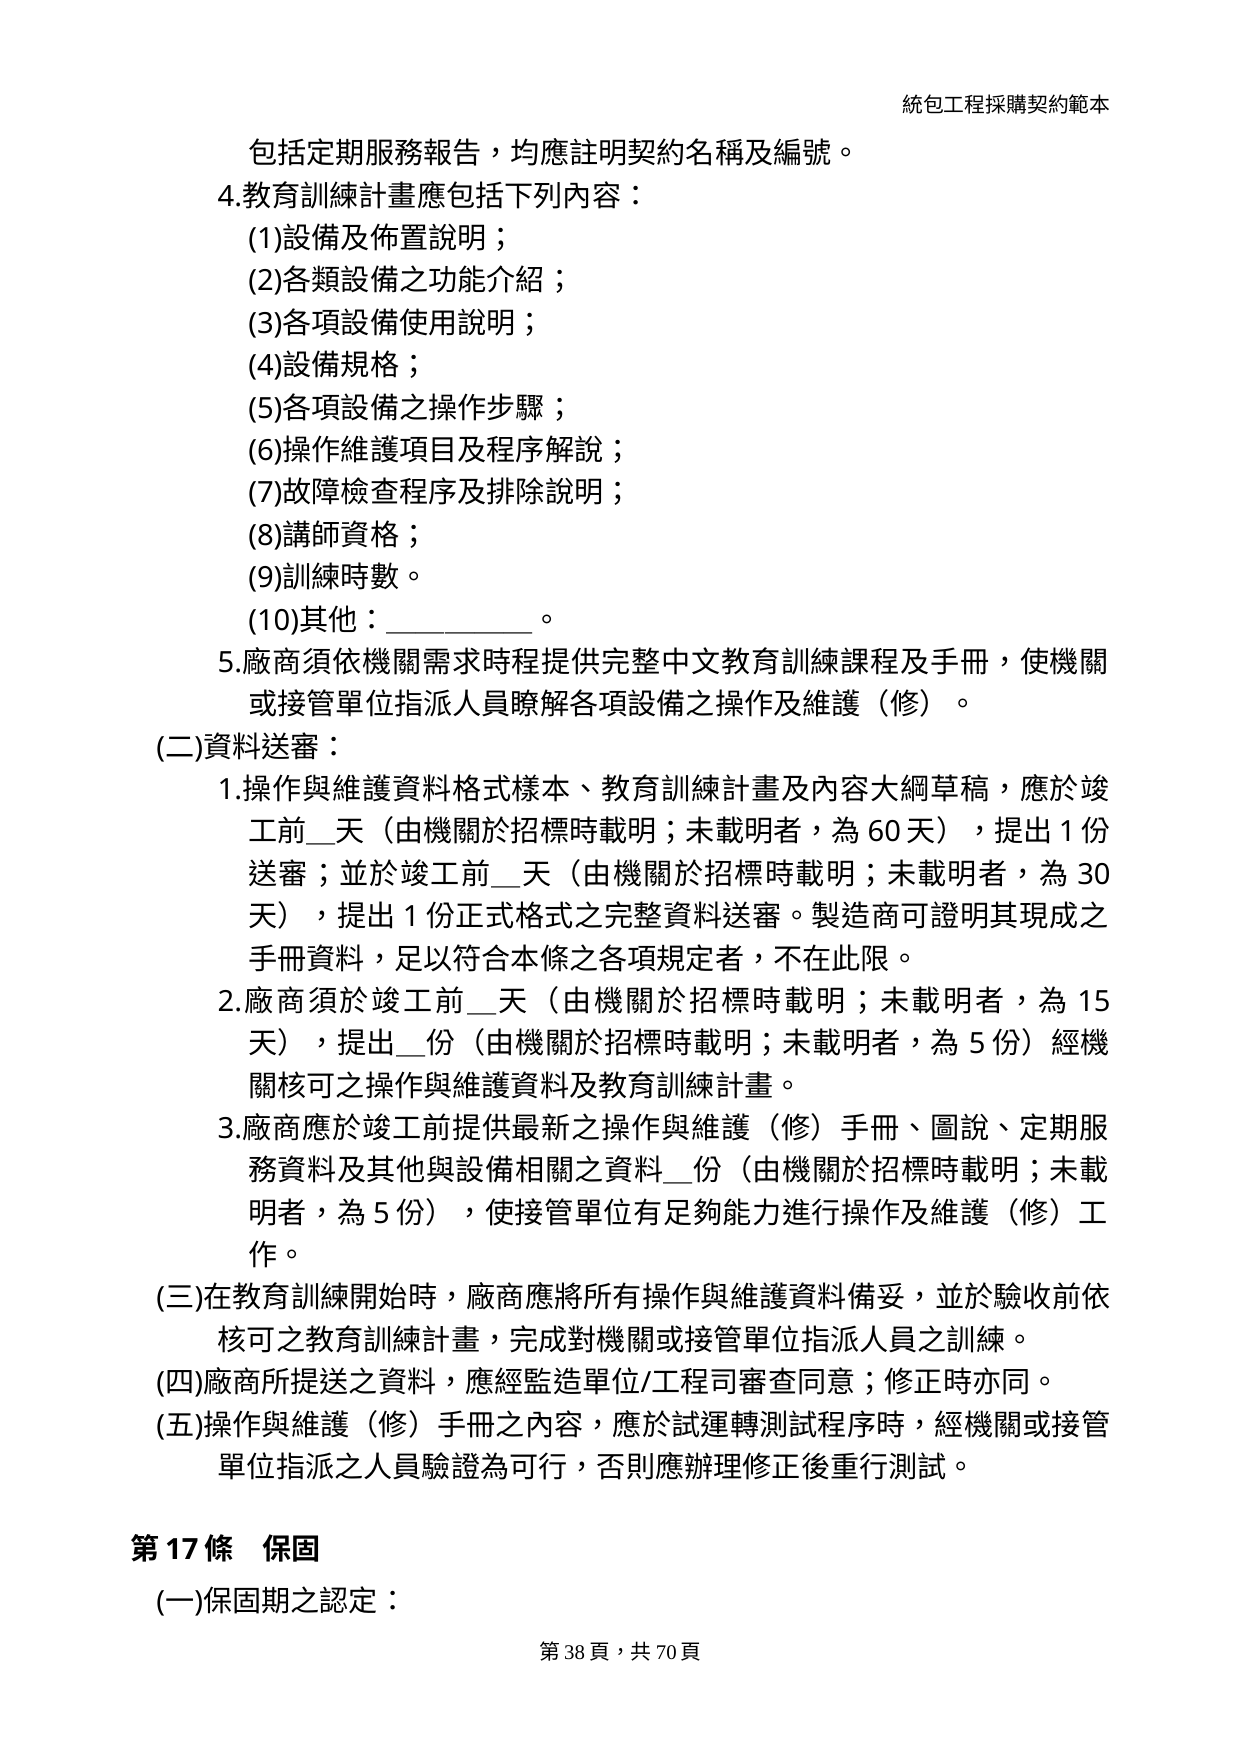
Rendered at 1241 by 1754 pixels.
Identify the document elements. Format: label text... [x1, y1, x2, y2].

text (三)在教育訓練開始時，廠商應將所有操作與維護資料備妥，並於驗收前依核可之教育訓練計畫，完成對機關或接管單位指派人員之訓練。 [156, 1274, 1110, 1359]
text (3)各項設備使用說明； [248, 299, 1110, 342]
text 包括定期服務報告，均應註明契約名稱及編號。 [217, 130, 1110, 172]
text 2.廠商須於竣工前＿天（由機關於招標時載明；未載明者，為15天），提出＿份（由機關於招標時載明；未載明者，為5份）經機關核可之操作與維護資料及教育訓練計畫。 [217, 977, 1110, 1104]
text (6)操作維護項目及程序解說； [248, 427, 1110, 469]
text (五)操作與維護（修）手冊之內容，應於試運轉測試程序時，經機關或接管單位指派之人員驗證為可行，否則應辦理修正後重行測試。 [156, 1401, 1110, 1486]
text 第17條 保固 [130, 1525, 1110, 1568]
text (2)各類設備之功能介紹； [248, 257, 1110, 299]
text (1)設備及佈置說明； [248, 214, 1110, 257]
text 4.教育訓練計畫應包括下列內容： [217, 172, 1110, 214]
text 5.廠商須依機關需求時程提供完整中文教育訓練課程及手冊，使機關或接管單位指派人員瞭解各項設備之操作及維護（修）。 [217, 638, 1110, 723]
text (4)設備規格； [248, 342, 1110, 384]
text (5)各項設備之操作步驟； [248, 384, 1110, 427]
text (二)資料送審： [156, 723, 1110, 766]
text (10)其他：＿＿＿＿＿。 [248, 596, 1110, 638]
text (四)廠商所提送之資料，應經監造單位/工程司審查同意；修正時亦同。 [156, 1359, 1110, 1401]
text (8)講師資格； [248, 511, 1110, 554]
text 3.廠商應於竣工前提供最新之操作與維護（修）手冊、圖說、定期服務資料及其他與設備相關之資料＿份（由機關於招標時載明；未載明者，為5份），使接管單位有足夠能力進行操作及維護（修）工作。 [217, 1104, 1110, 1274]
text (一)保固期之認定： [156, 1578, 1110, 1620]
text 1.操作與維護資料格式樣本、教育訓練計畫及內容大綱草稿，應於竣工前＿天（由機關於招標時載明；未載明者，為60天），提出1份送審；並於竣工前＿天（由機關於招標時載明；未載明者，為30天），提出1份正式格式之完整資料送審。製造商可證明其現成之手冊資料，足以符合本條之各項規定者，不在此限。 [217, 766, 1110, 977]
text (7)故障檢查程序及排除說明； [248, 469, 1110, 511]
text (9)訓練時數。 [248, 554, 1110, 596]
